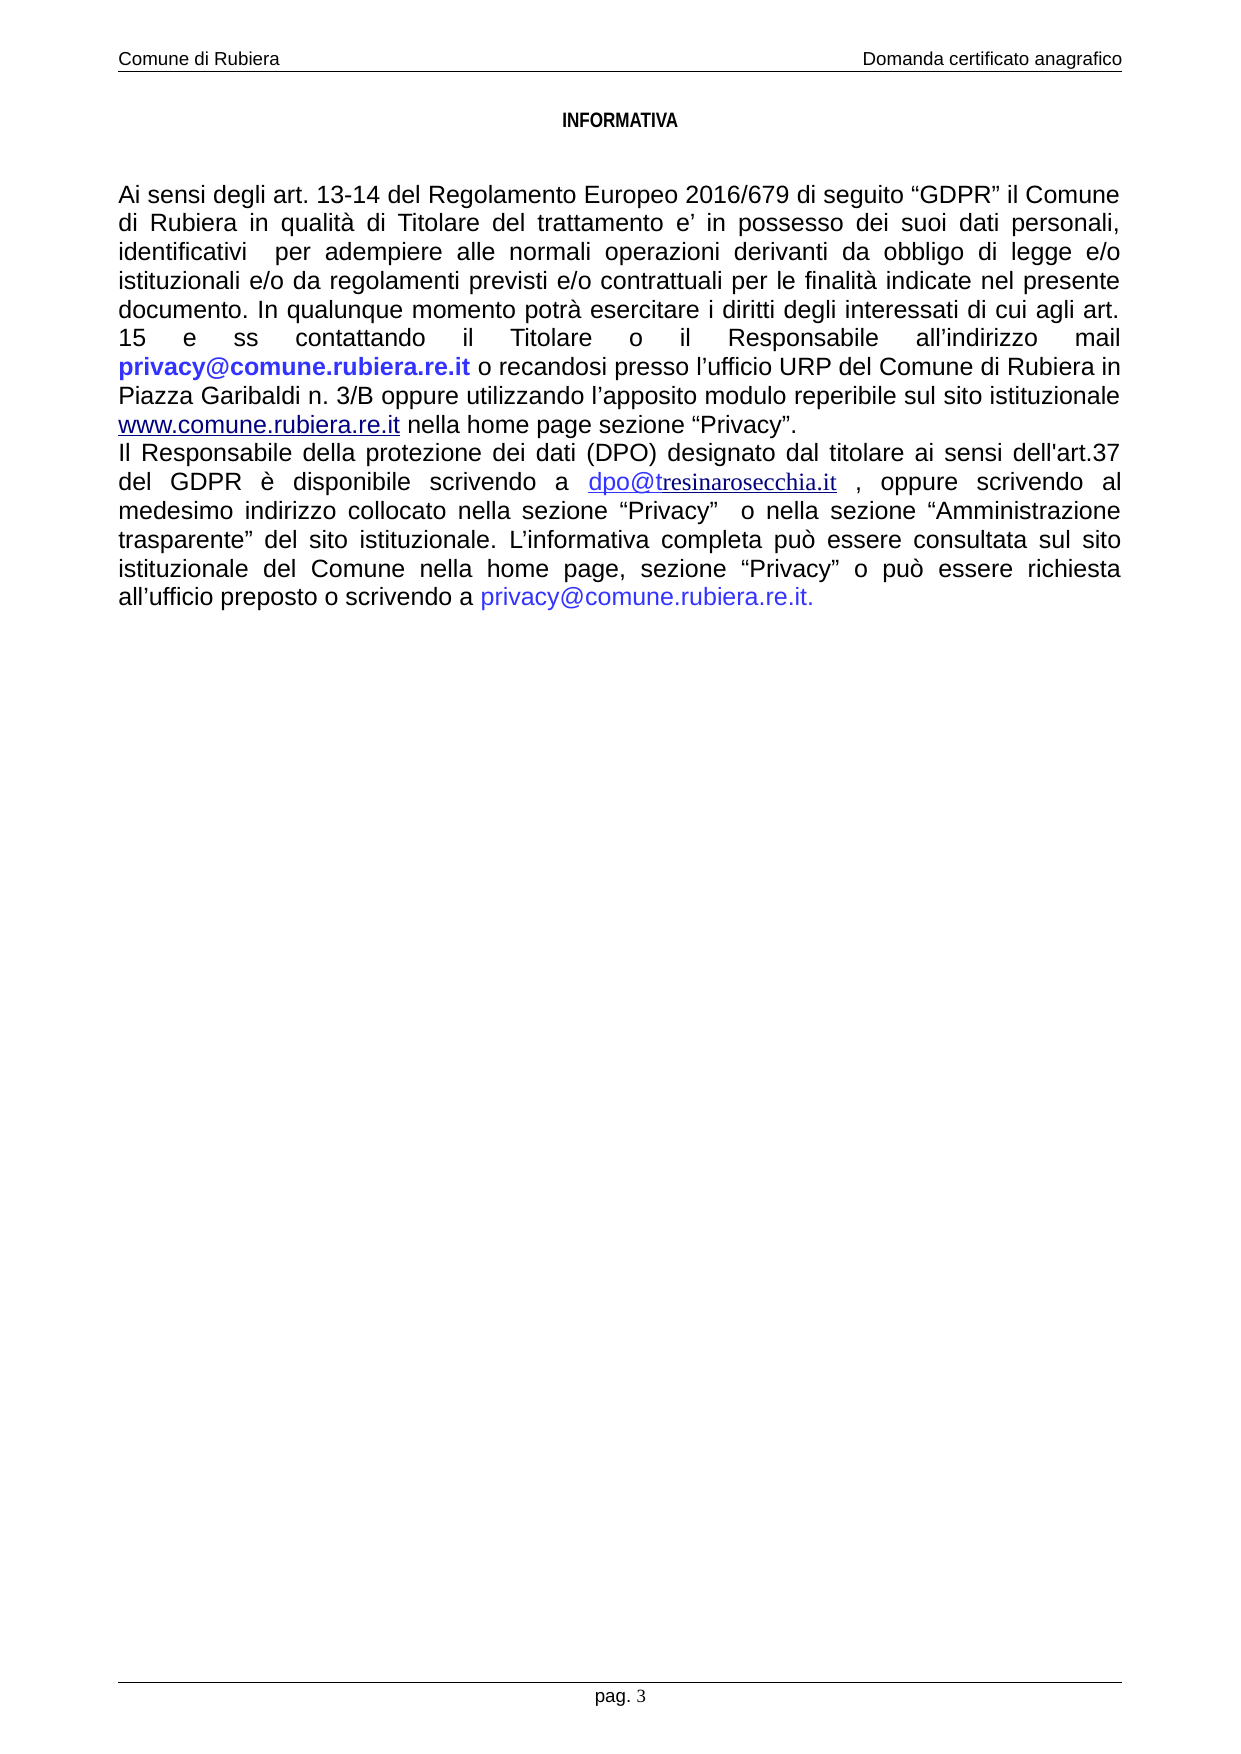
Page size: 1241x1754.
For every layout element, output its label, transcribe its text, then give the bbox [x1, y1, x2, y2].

text Ai sensi degli art. 13-14 del Regolamento Europeo 2016/679 di seguito “GDPR” il Comune di Rubiera in qualità di Titolare del trattamento e’ in possesso dei suoi dati personali, identificativi per adempiere alle normali operazioni derivanti da obbligo di legge e/o istituzionali e/o da regolamenti previsti e/o contrattuali per le finalità indicate nel presente documento. In qualunque momento potrà esercitare i diritti degli interessati di cui agli art. 15 e ss contattando il Titolare o il Responsabile all’indirizzo mail privacy@comune.rubiera.re.it o recandosi presso l’ufficio URP del Comune di Rubiera in Piazza Garibaldi n. 3/B oppure utilizzando l’apposito modulo reperibile sul sito istituzionale www.comune.rubiera.re.it nella home page sezione “Privacy”. [118, 180, 1122, 438]
text Il Responsabile della protezione dei dati (DPO) designato dal titolare ai sensi dell'art.37 del GDPR è disponibile scrivendo a dpo@tresinarosecchia.it , oppure scrivendo al medesimo indirizzo collocato nella sezione “Privacy” o nella sezione “Amministrazione trasparente” del sito istituzionale. L’informativa completa può essere consultata sul sito istituzionale del Comune nella home page, sezione “Privacy” o può essere richiesta all’ufficio preposto o scrivendo a privacy@comune.rubiera.re.it. [118, 438, 1122, 611]
text INFORMATIVA [118, 108, 1122, 132]
